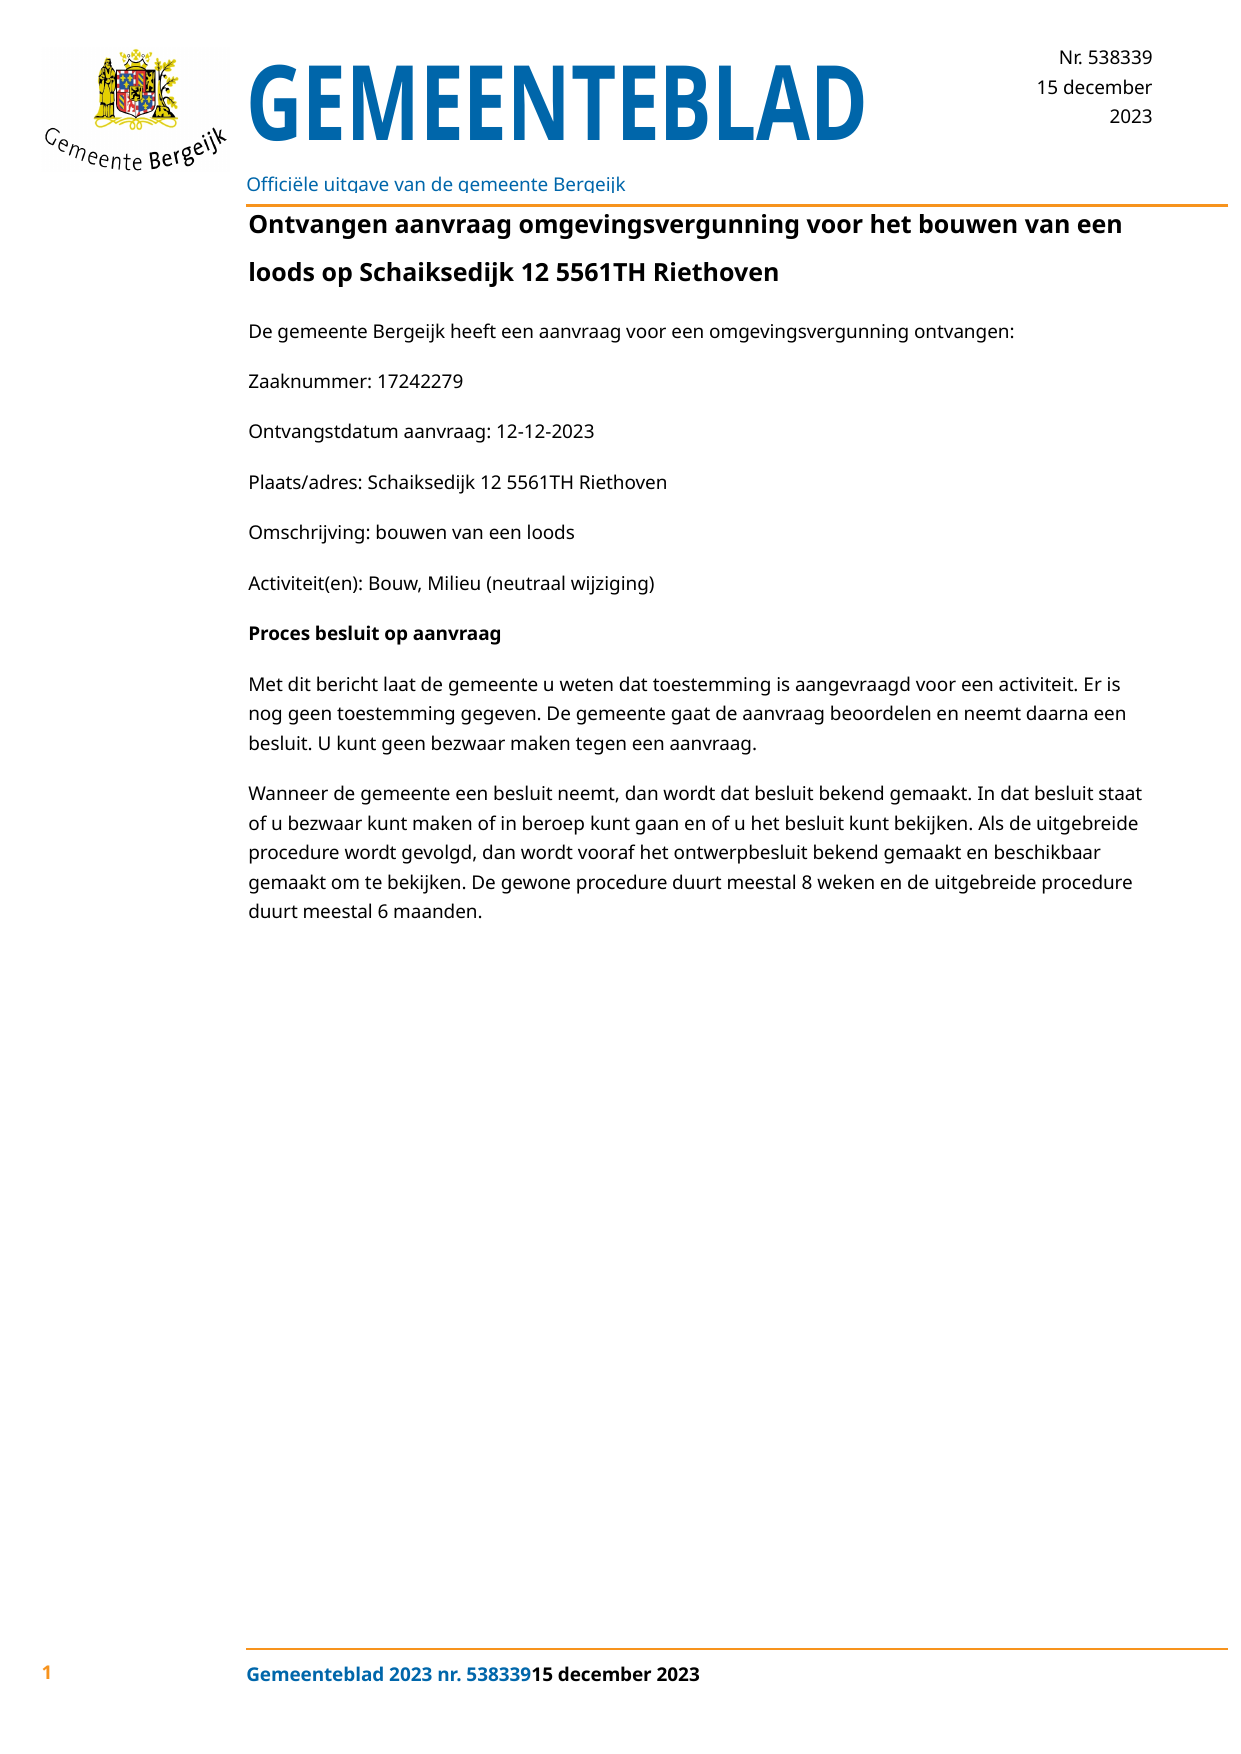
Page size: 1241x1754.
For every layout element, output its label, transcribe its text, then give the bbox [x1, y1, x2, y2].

text Proces besluit op aanvraag [248, 620, 1152, 646]
text Omschrijving: bouwen van een loods [248, 519, 1152, 545]
text Ontvangen aanvraag omgevingsvergunning voor het bouwen van een loods op Schaiksedijk 12 5561TH Riethoven [248, 207, 1152, 288]
text Met dit bericht laat de gemeente u weten dat toestemming is aangevraagd voor een activiteit. Er is nog geen toestemming gegeven. De gemeente gaat de aanvraag beoordelen en neemt daarna een besluit. U kunt geen bezwaar maken tegen een aanvraag. [248, 671, 1152, 756]
text De gemeente Bergeijk heeft een aanvraag voor een omgevingsvergunning ontvangen: [248, 318, 1152, 344]
picture [41, 47, 231, 172]
text Activiteit(en): Bouw, Milieu (neutraal wijziging) [248, 570, 1152, 596]
text Zaaknummer: 17242279 [248, 368, 1152, 394]
text Ontvangstdatum aanvraag: 12-12-2023 [248, 419, 1152, 444]
text Wanneer de gemeente een besluit neemt, dan wordt dat besluit bekend gemaakt. In dat besluit staat of u bezwaar kunt maken of in beroep kunt gaan en of u het besluit kunt bekijken. Als de uitgebreide procedure wordt gevolgd, dan wordt vooraf het ontwerpbesluit bekend gemaakt en beschikbaar gemaakt om te bekijken. De gewone procedure duurt meestal 8 weken en de uitgebreide procedure duurt meestal 6 maanden. [248, 780, 1152, 924]
text Plaats/adres: Schaiksedijk 12 5561TH Riethoven [248, 469, 1152, 495]
